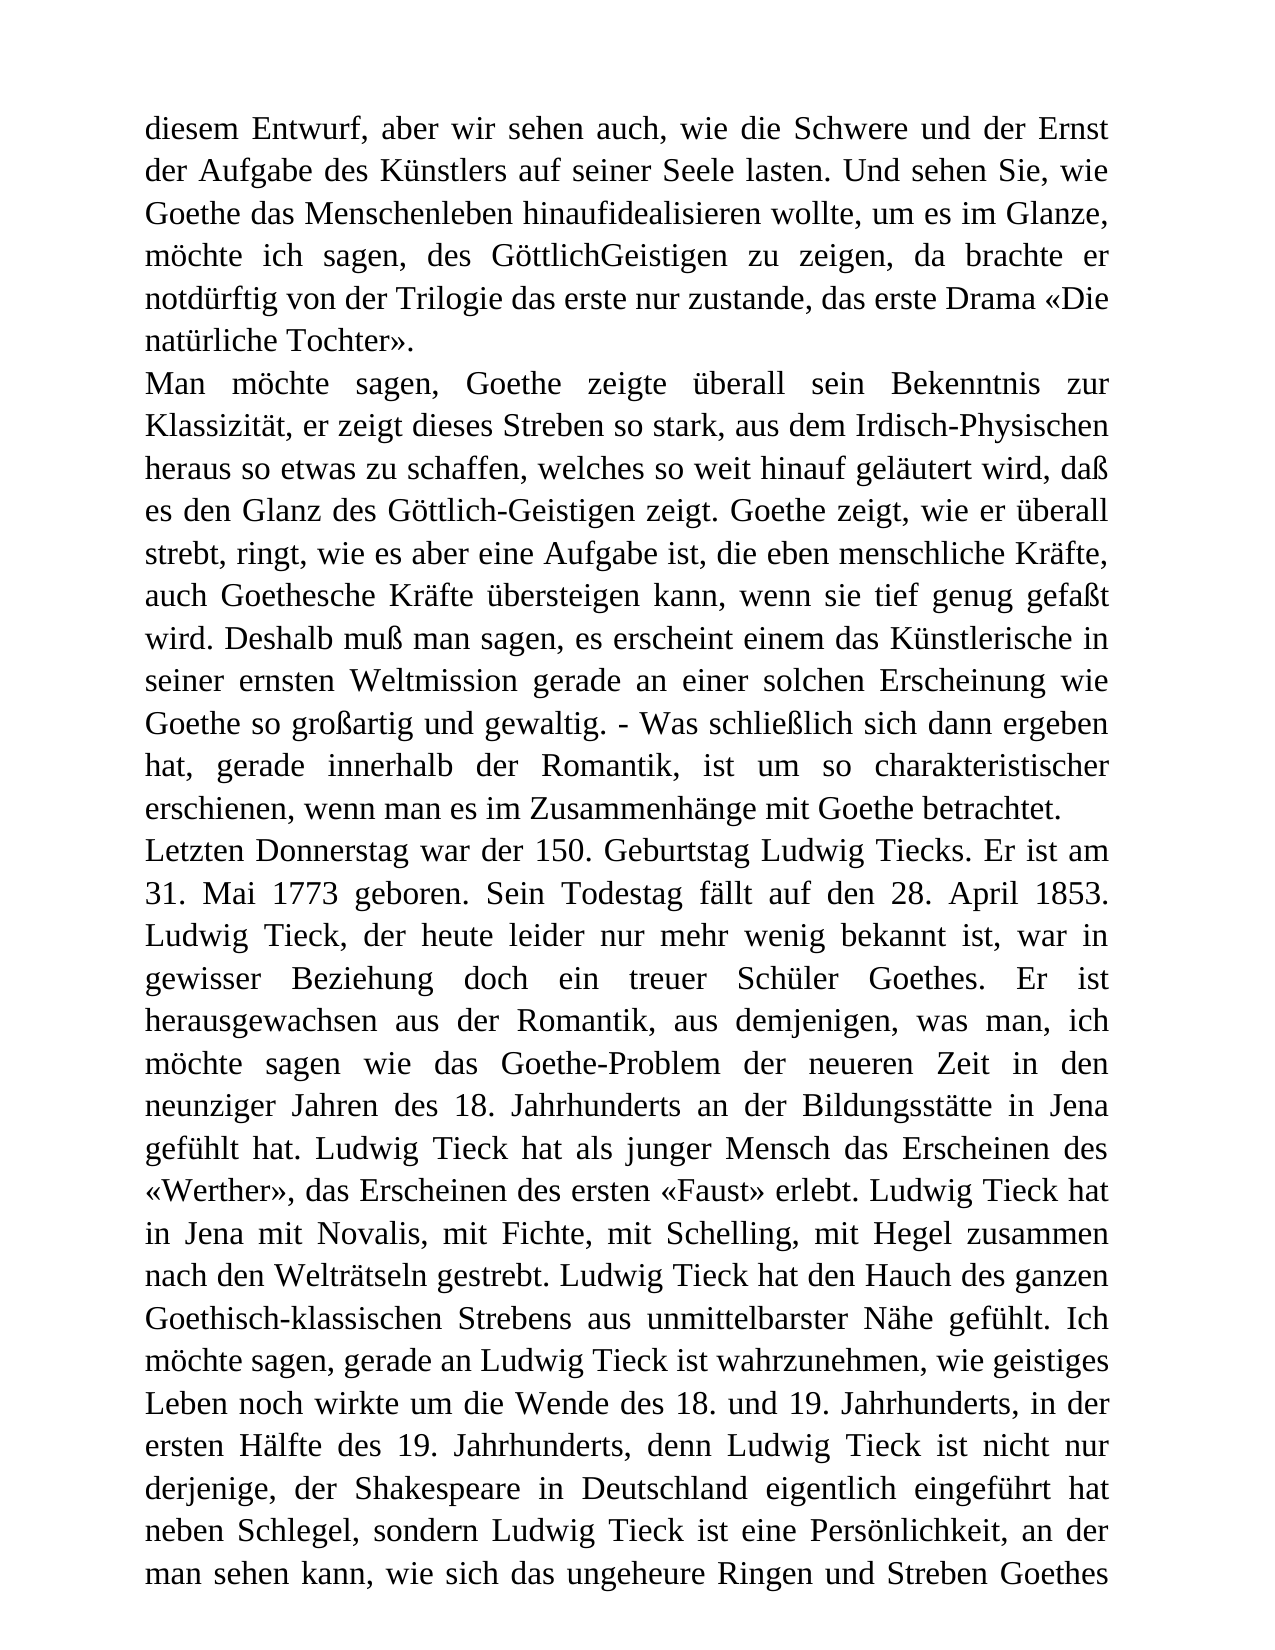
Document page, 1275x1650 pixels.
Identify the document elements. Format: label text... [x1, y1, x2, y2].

text diesem Entwurf, aber wir sehen auch, wie die Schwere und der Ernst der Aufgabe des Künstlers auf seiner Seele lasten. Und sehen Sie, wie Goethe das Menschenleben hinaufidealisieren wollte, um es im Glanze, möchte ich sagen, des GöttlichGeistigen zu zeigen, da brachte er notdürftig von der Trilogie das erste nur zustande, das erste Drama «Die natürliche Tochter». [144, 108, 1110, 359]
text Letzten Donnerstag war der 150. Geburtstag Ludwig Tiecks. Er ist am 31. Mai 1773 geboren. Sein Todestag fällt auf den 28. April 1853. Ludwig Tieck, der heute leider nur mehr wenig bekannt ist, war in gewisser Beziehung doch ein treuer Schüler Goethes. Er ist herausgewachsen aus der Romantik, aus demjenigen, was man, ich möchte sagen wie das Goethe-Problem der neueren Zeit in den neunziger Jahren des 18. Jahrhunderts an der Bildungsstätte in Jena gefühlt hat. Ludwig Tieck hat als junger Mensch das Erscheinen des «Werther», das Erscheinen des ersten «Faust» erlebt. Ludwig Tieck hat in Jena mit Novalis, mit Fichte, mit Schelling, mit Hegel zusammen nach den Welträtseln gestrebt. Ludwig Tieck hat den Hauch des ganzen Goethisch-klassischen Strebens aus unmittelbarster Nähe gefühlt. Ich möchte sagen, gerade an Ludwig Tieck ist wahrzunehmen, wie geistiges Leben noch wirkte um die Wende des 18. und 19. Jahrhunderts, in der ersten Hälfte des 19. Jahrhunderts, denn Ludwig Tieck ist nicht nur derjenige, der Shakespeare in Deutschland eigentlich eingeführt hat neben Schlegel, sondern Ludwig Tieck ist eine Persönlichkeit, an der man sehen kann, wie sich das ungeheure Ringen und Streben Goethes [144, 831, 1110, 1591]
text Man möchte sagen, Goethe zeigte überall sein Bekenntnis zur Klassizität, er zeigt dieses Streben so stark, aus dem Irdisch-Physischen heraus so etwas zu schaffen, welches so weit hinauf geläutert wird, daß es den Glanz des Göttlich-Geistigen zeigt. Goethe zeigt, wie er überall strebt, ringt, wie es aber eine Aufgabe ist, die eben menschliche Kräfte, auch Goethesche Kräfte übersteigen kann, wenn sie tief genug gefaßt wird. Deshalb muß man sagen, es erscheint einem das Künstlerische in seiner ernsten Weltmission gerade an einer solchen Erscheinung wie Goethe so großartig und gewaltig. - Was schließlich sich dann ergeben hat, gerade innerhalb der Romantik, ist um so charakteristischer erschienen, wenn man es im Zusammenhänge mit Goethe betrachtet. [144, 363, 1110, 826]
